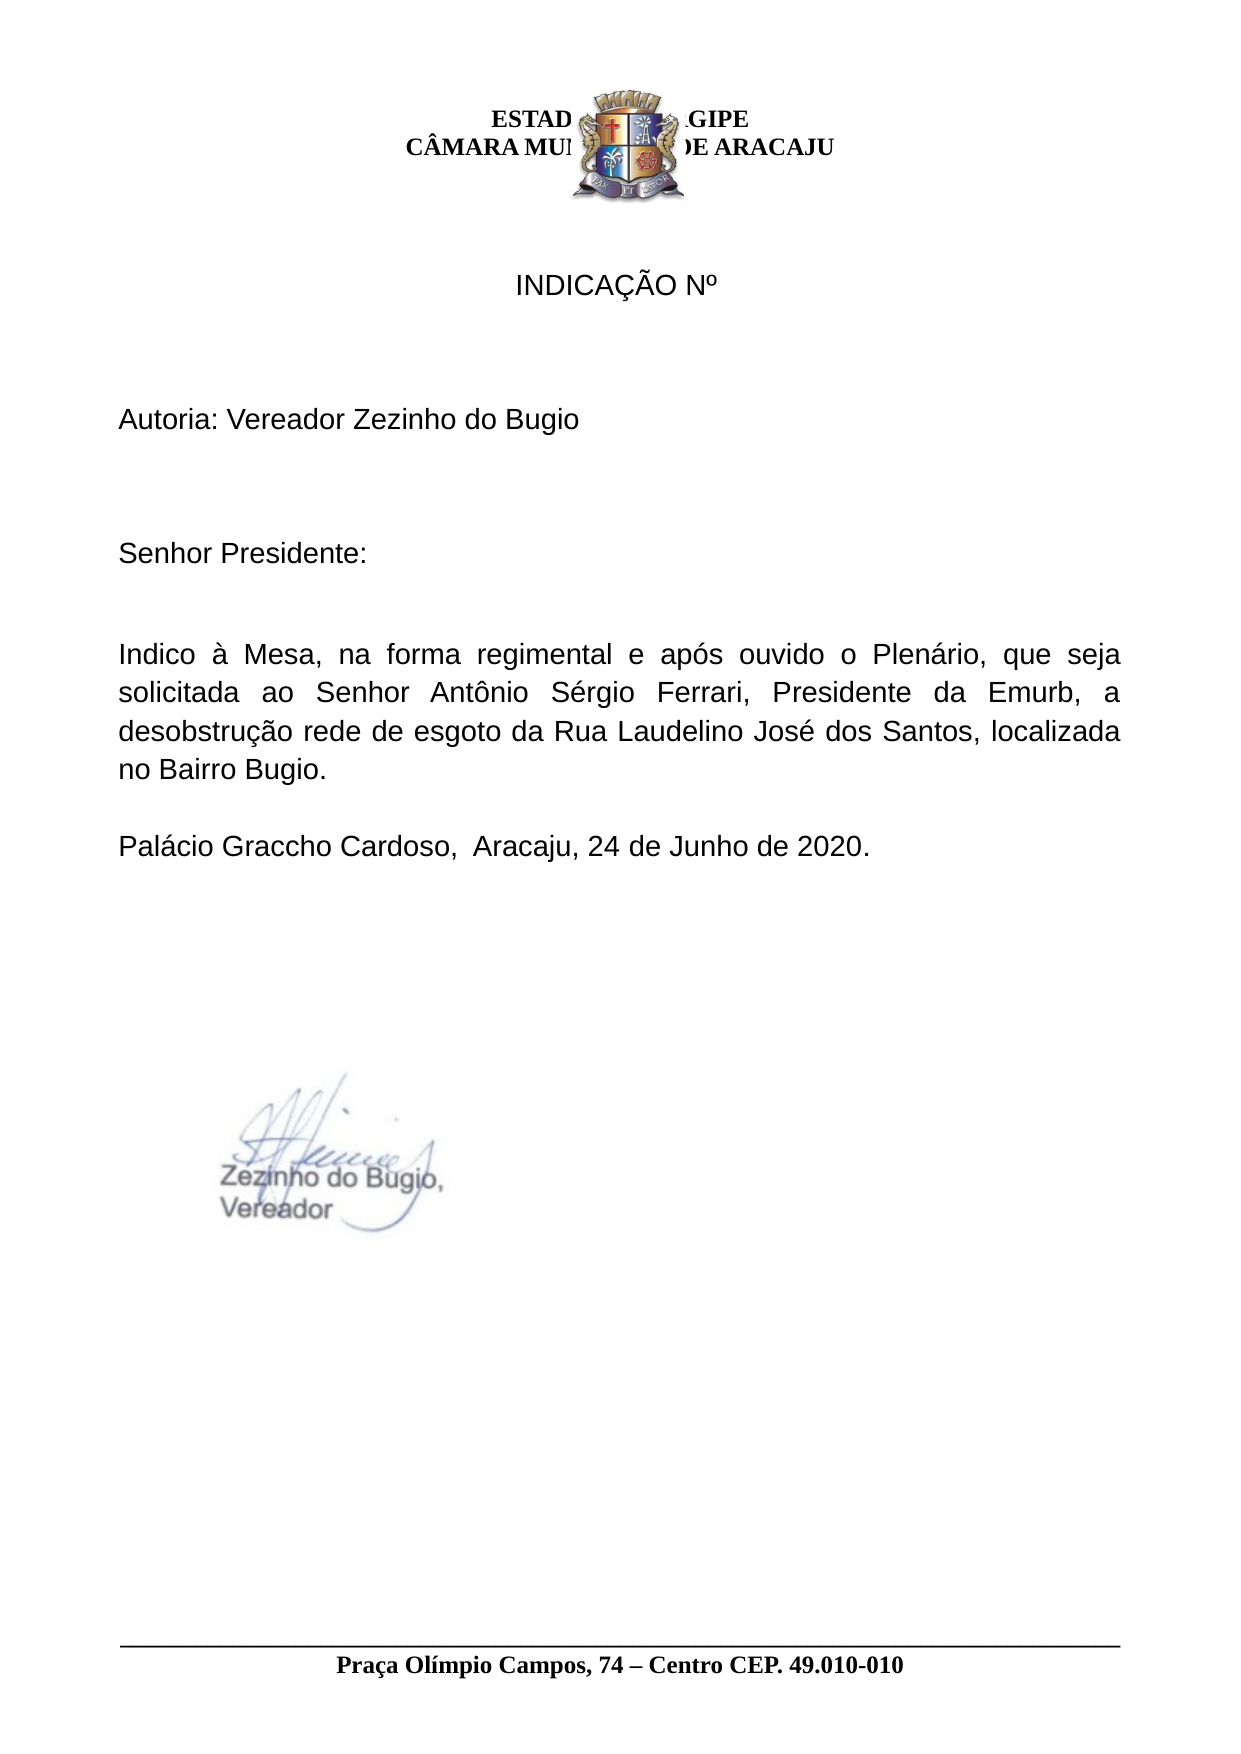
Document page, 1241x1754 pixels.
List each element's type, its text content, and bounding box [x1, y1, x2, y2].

text INDICAÇÃO Nº [118, 268, 1122, 301]
text Senhor Presidente: [118, 536, 1122, 570]
text Indico à Mesa, na forma regimental e após ouvido o Plenário, que seja solicitada ao Senhor Antônio Sérgio Ferrari, Presidente da Emurb, a desobstrução rede de esgoto da Rua Laudelino José dos Santos, localizada no Bairro Bugio. [118, 637, 1122, 786]
text Palácio Graccho Cardoso, Aracaju, 24 de Junho de 2020. [118, 829, 1122, 863]
text Autoria: Vereador Zezinho do Bugio [118, 402, 1122, 436]
